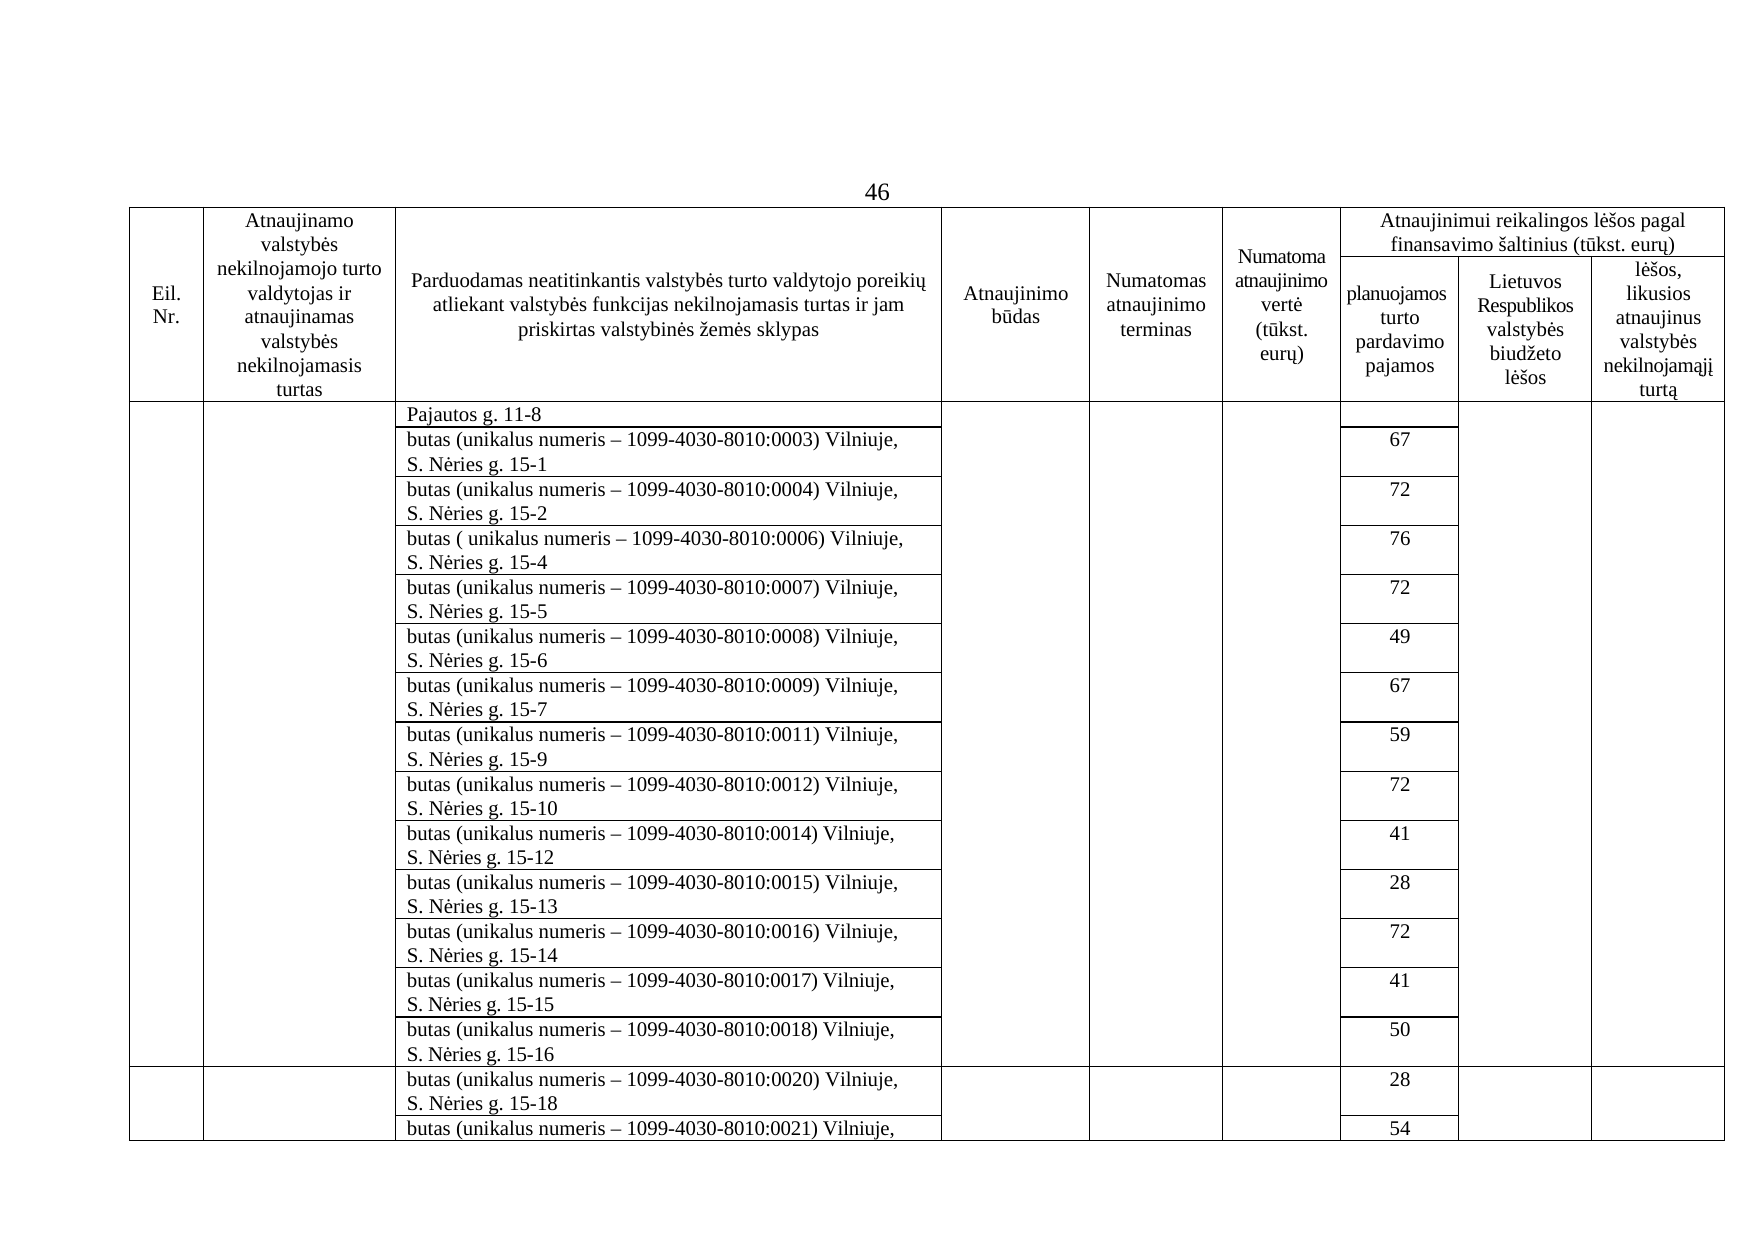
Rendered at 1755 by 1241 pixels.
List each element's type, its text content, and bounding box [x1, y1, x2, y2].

table_cell [204, 1067, 395, 1140]
table_cell 72 [1341, 477, 1458, 525]
table_cell butas (unikalus numeris – 1099-4030-8010:0007) Vilniuje, S. Nėries g. 15-5 [396, 575, 941, 623]
table_cell [1459, 402, 1591, 1066]
table_cell butas (unikalus numeris – 1099-4030-8010:0012) Vilniuje, S. Nėries g. 15-10 [396, 772, 941, 820]
table_cell [1223, 1067, 1340, 1140]
table_cell butas (unikalus numeris – 1099-4030-8010:0018) Vilniuje, S. Nėries g. 15-16 [396, 1018, 941, 1066]
table_header Parduodamas neatitinkantis valstybės turto valdytojo poreikių atliekant valstybės funkcijas nekilnojamasis turtas ir jam priskirtas valstybinės žemės sklypas [396, 208, 941, 401]
table_cell [1341, 402, 1458, 426]
table_cell butas (unikalus numeris – 1099-4030-8010:0015) Vilniuje, S. Nėries g. 15-13 [396, 870, 941, 918]
table_cell 49 [1341, 624, 1458, 672]
table_cell [1090, 402, 1222, 1066]
table_cell 41 [1341, 968, 1458, 1016]
table_cell 41 [1341, 821, 1458, 869]
table_cell [942, 1067, 1089, 1140]
table_cell 76 [1341, 526, 1458, 574]
table_cell butas (unikalus numeris – 1099-4030-8010:0009) Vilniuje, S. Nėries g. 15-7 [396, 673, 941, 721]
table_cell 72 [1341, 772, 1458, 820]
table_header Eil. Nr. [130, 208, 203, 401]
table_cell [130, 402, 203, 1066]
table_cell butas (unikalus numeris – 1099-4030-8010:0021) Vilniuje, [396, 1116, 941, 1140]
table_cell Pajautos g. 11-8 [396, 402, 941, 426]
table_cell 54 [1341, 1116, 1458, 1140]
table_cell 28 [1341, 1067, 1458, 1115]
table_cell [1592, 1067, 1724, 1140]
table_header Atnaujinamo valstybės nekilnojamojo turto valdytojas ir atnaujinamas valstybės nekilnojamasis turtas [204, 208, 395, 401]
table_header Atnaujinimui reikalingos lėšos pagal finansavimo šaltinius (tūkst. eurų) [1341, 208, 1724, 256]
table_header Atnaujinimo būdas [942, 208, 1089, 401]
table_cell butas (unikalus numeris – 1099-4030-8010:0011) Vilniuje, S. Nėries g. 15-9 [396, 723, 941, 771]
table_cell 59 [1341, 723, 1458, 771]
table_cell 50 [1341, 1018, 1458, 1066]
table_cell [204, 402, 395, 1066]
table_cell butas ( unikalus numeris – 1099-4030-8010:0006) Vilniuje, S. Nėries g. 15-4 [396, 526, 941, 574]
table_cell planuojamos turto pardavimo pajamos [1341, 257, 1458, 401]
table_cell butas (unikalus numeris – 1099-4030-8010:0014) Vilniuje, S. Nėries g. 15-12 [396, 821, 941, 869]
table_cell butas (unikalus numeris – 1099-4030-8010:0003) Vilniuje, S. Nėries g. 15-1 [396, 428, 941, 476]
table_cell [130, 1067, 203, 1140]
table_cell butas (unikalus numeris – 1099-4030-8010:0017) Vilniuje, S. Nėries g. 15-15 [396, 968, 941, 1016]
table_cell [1090, 1067, 1222, 1140]
table_cell butas (unikalus numeris – 1099-4030-8010:0020) Vilniuje, S. Nėries g. 15-18 [396, 1067, 941, 1115]
table_header Numatomas atnaujinimo terminas [1090, 208, 1222, 401]
table_cell [1459, 1067, 1591, 1140]
table_header Numatoma atnaujinimo vertė (tūkst. eurų) [1223, 208, 1340, 401]
table_cell butas (unikalus numeris – 1099-4030-8010:0008) Vilniuje, S. Nėries g. 15-6 [396, 624, 941, 672]
table_cell 28 [1341, 870, 1458, 918]
table_cell butas (unikalus numeris – 1099-4030-8010:0016) Vilniuje, S. Nėries g. 15-14 [396, 919, 941, 967]
table_cell butas (unikalus numeris – 1099-4030-8010:0004) Vilniuje, S. Nėries g. 15-2 [396, 477, 941, 525]
table_cell 72 [1341, 919, 1458, 967]
table_cell Lietuvos Respublikos valstybės biudžeto lėšos [1459, 257, 1591, 401]
table_cell lėšos, likusios atnaujinus valstybės nekilnojamąjį turtą [1592, 257, 1724, 401]
table_cell [942, 402, 1089, 1066]
table_cell 72 [1341, 575, 1458, 623]
table_cell [1223, 402, 1340, 1066]
table_cell 67 [1341, 673, 1458, 721]
table_cell [1592, 402, 1724, 1066]
table_cell 67 [1341, 428, 1458, 476]
